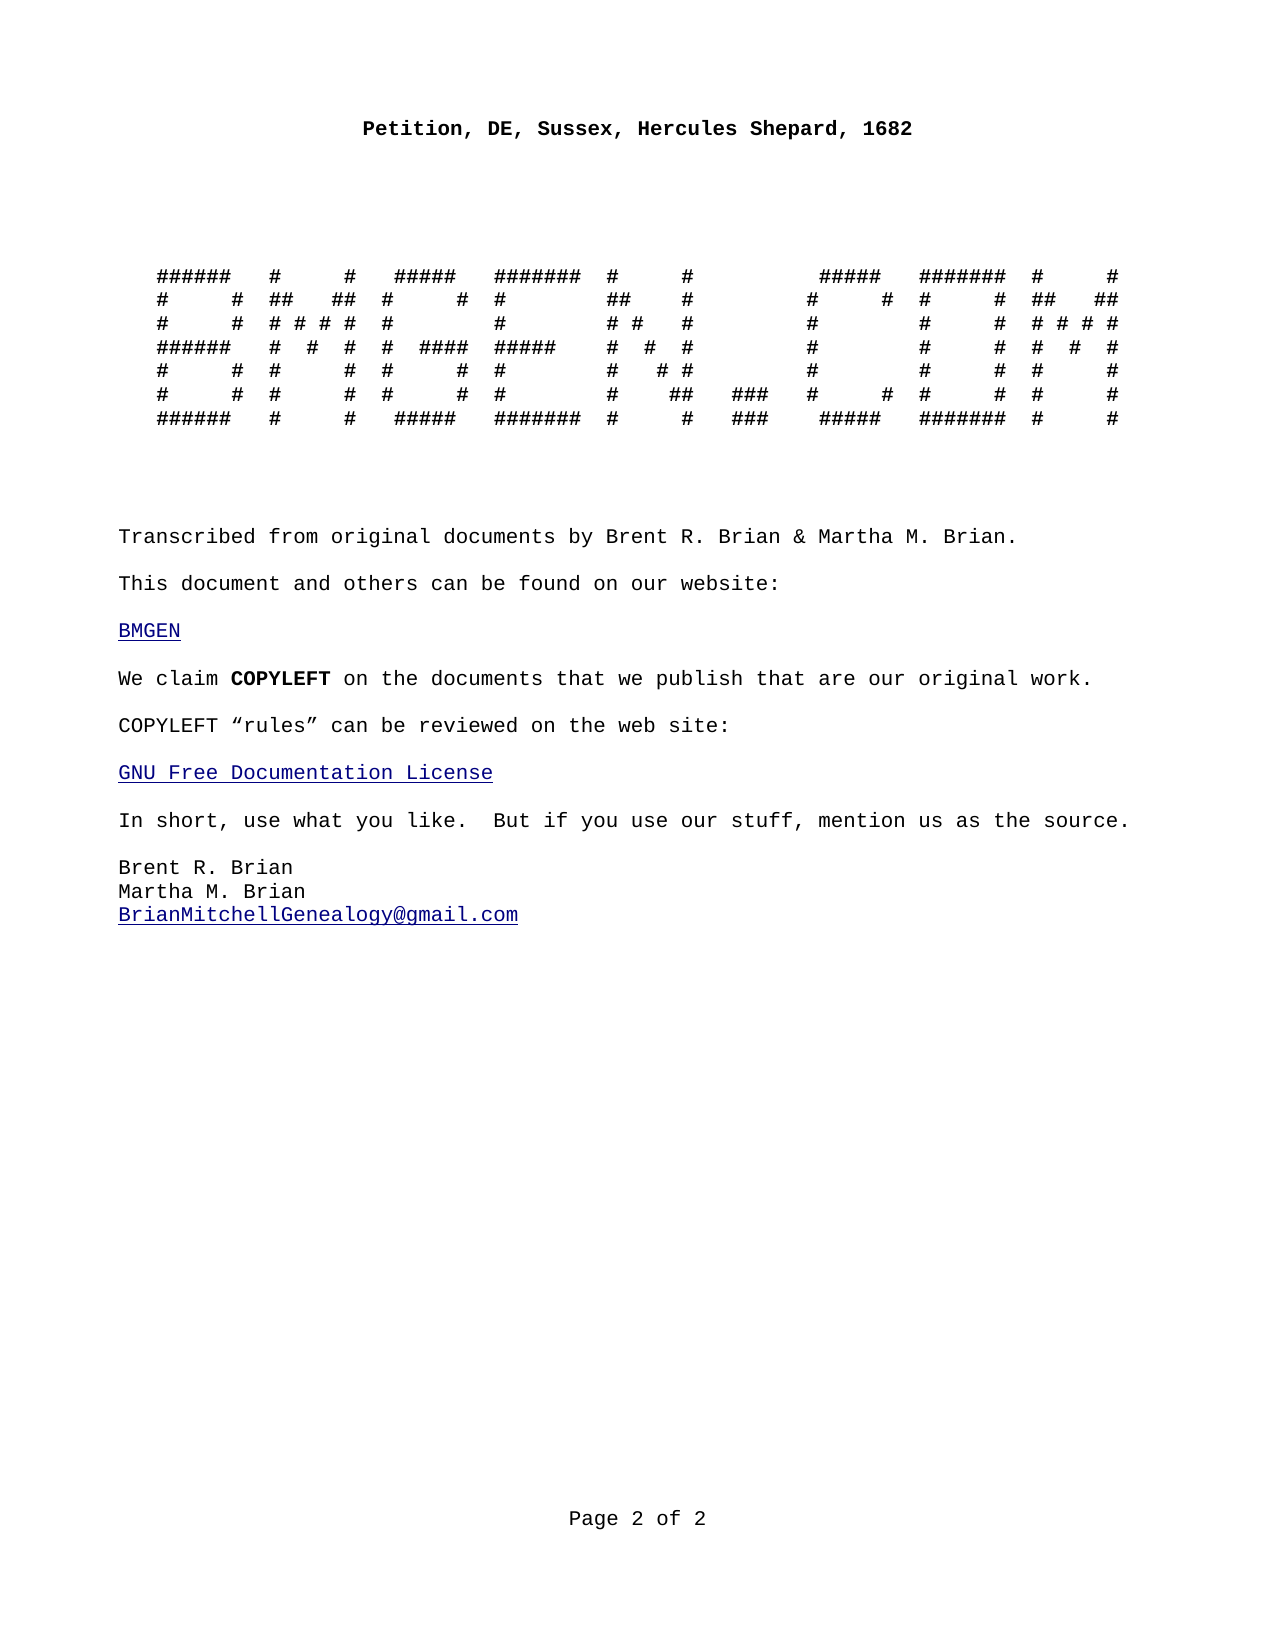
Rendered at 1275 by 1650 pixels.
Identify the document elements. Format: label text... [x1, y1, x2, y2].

text Martha M. Brian [118, 881, 1157, 904]
text Brent R. Brian [118, 857, 1157, 881]
text # # # # # # # # ## ### # # # # # # [118, 384, 1157, 408]
text # # ## ## # # # ## # # # # # ## ## [118, 289, 1157, 313]
text This document and others can be found on our website: [118, 573, 1157, 597]
text ###### # # # # #### ##### # # # # # # # # # [118, 337, 1157, 360]
text GNU Free Documentation License [118, 762, 1157, 786]
text # # # # # # # # # # # # # # # [118, 360, 1157, 384]
text We claim COPYLEFT on the documents that we publish that are our original work. [118, 668, 1157, 691]
text ###### # # ##### ####### # # ### ##### ####### # # [118, 408, 1157, 431]
text In short, use what you like. But if you use our stuff, mention us as the source. [118, 810, 1157, 833]
text BrianMitchellGenealogy@gmail.com [118, 904, 1157, 928]
text BMGEN [118, 621, 1157, 644]
text # # # # # # # # # # # # # # # # # # [118, 313, 1157, 337]
text Transcribed from original documents by Brent R. Brian & Martha M. Brian. [118, 526, 1157, 549]
text COPYLEFT “rules” can be reviewed on the web site: [118, 715, 1157, 739]
text ###### # # ##### ####### # # ##### ####### # # [118, 266, 1157, 289]
